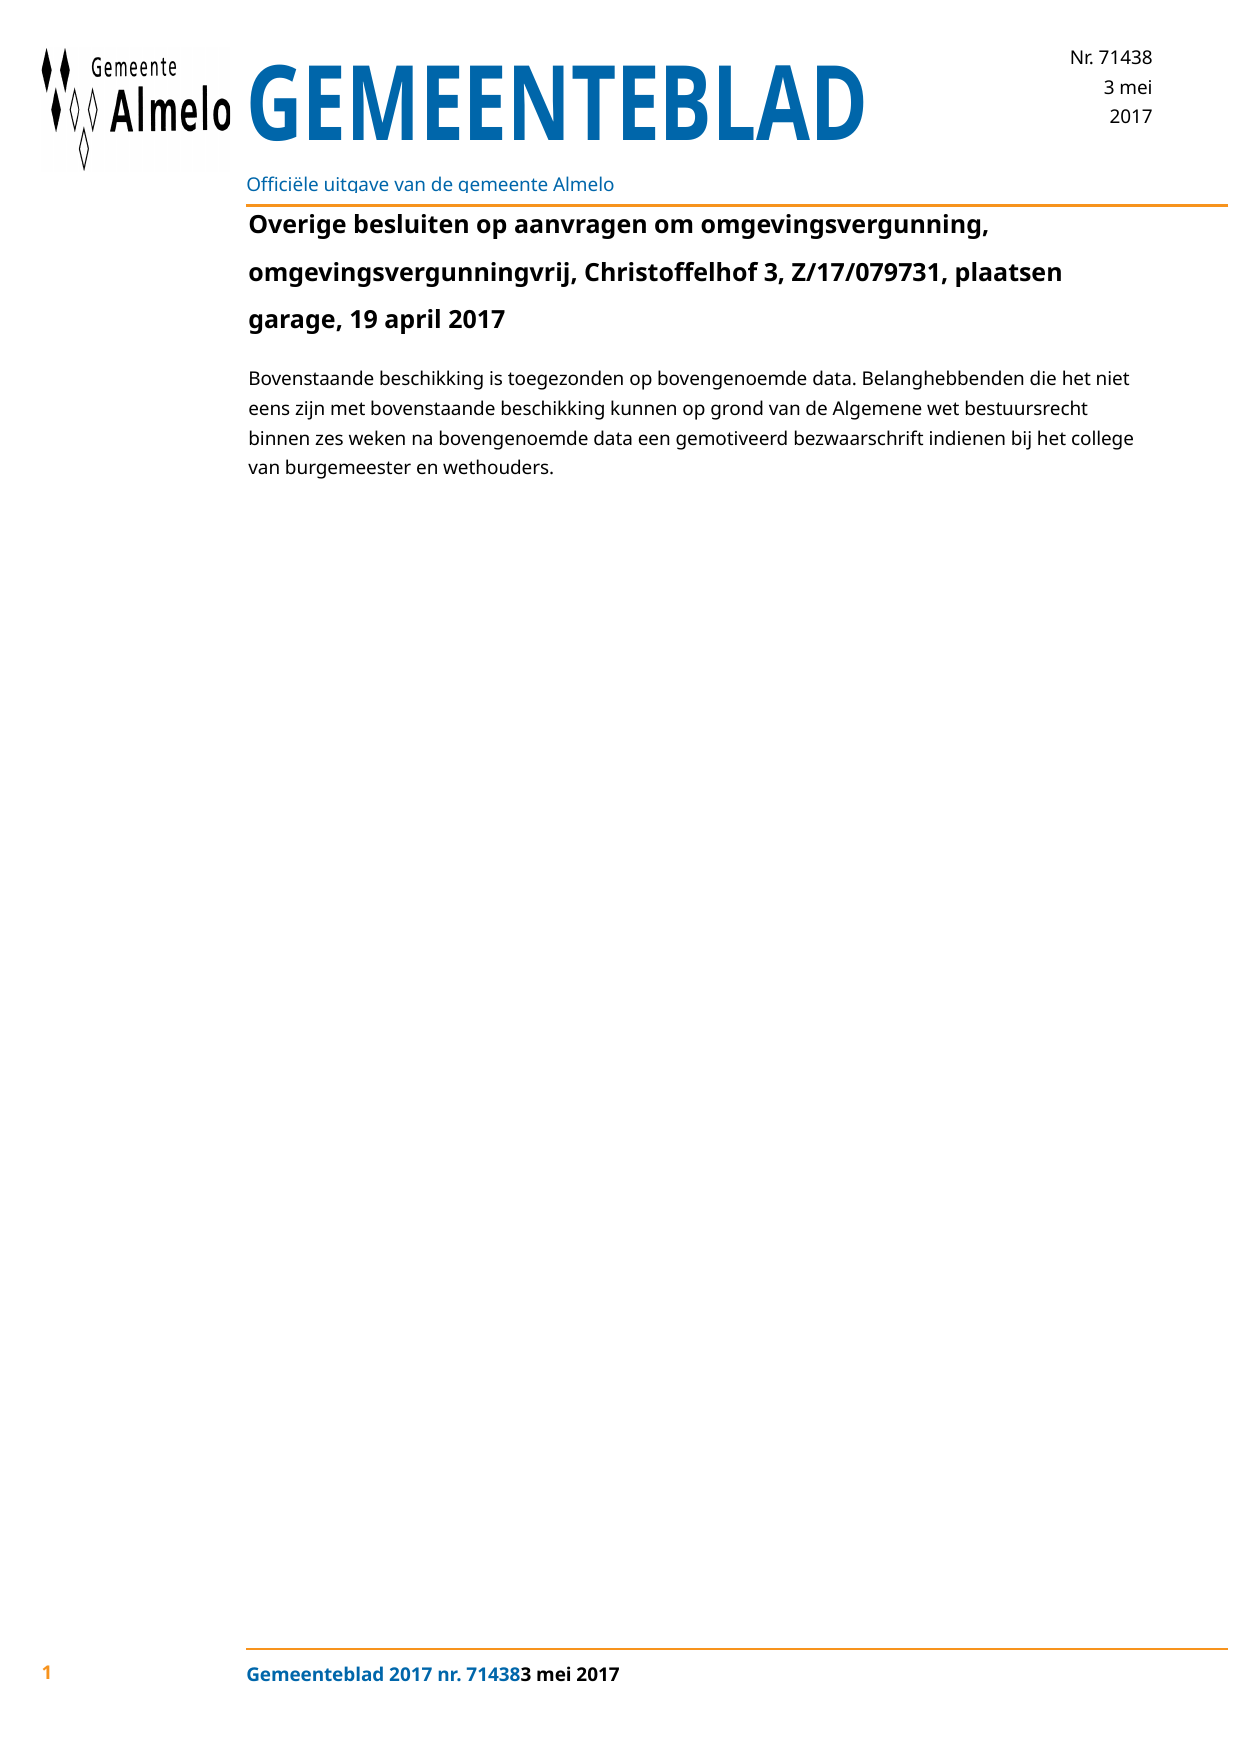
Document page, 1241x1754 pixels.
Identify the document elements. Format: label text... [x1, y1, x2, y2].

text Overige besluiten op aanvragen om omgevingsvergunning, omgevingsvergunningvrij, Christoffelhof 3, Z/17/079731, plaatsen garage, 19 april 2017 [248, 207, 1152, 336]
text Bovenstaande beschikking is toegezonden op bovengenoemde data. Belanghebbenden die het niet eens zijn met bovenstaande beschikking kunnen op grond van de Algemene wet bestuursrecht binnen zes weken na bovengenoemde data een gemotiveerd bezwaarschrift indienen bij het college van burgemeester en wethouders. [248, 366, 1152, 480]
picture [41, 47, 231, 172]
